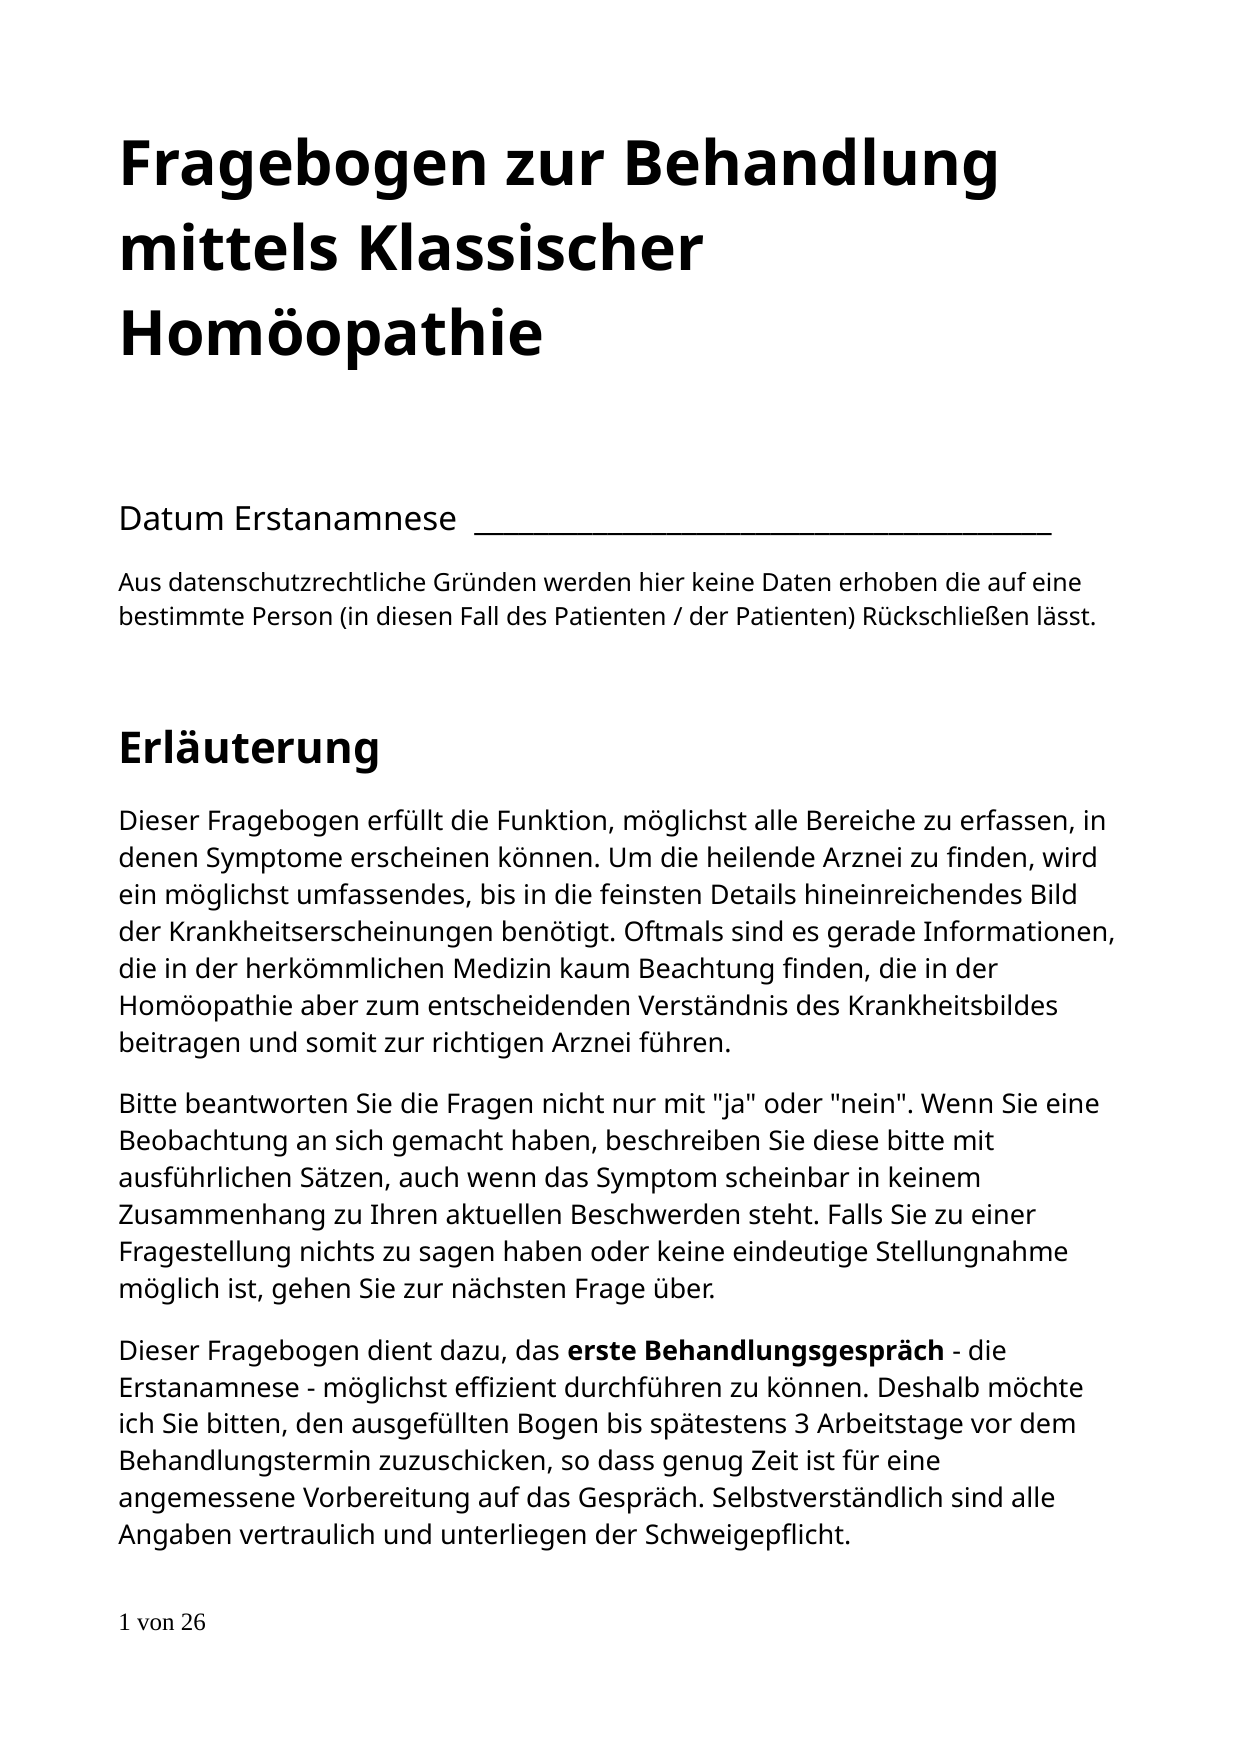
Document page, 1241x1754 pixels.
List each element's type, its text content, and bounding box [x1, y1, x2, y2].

text Bitte beantworten Sie die Fragen nicht nur mit "ja" oder "nein". Wenn Sie eine Beobachtung an sich gemacht haben, beschreiben Sie diese bitte mit ausführlichen Sätzen, auch wenn das Symptom scheinbar in keinem Zusammenhang zu Ihren aktuellen Beschwerden steht. Falls Sie zu einer Fragestellung nichts zu sagen haben oder keine eindeutige Stellungnahme möglich ist, gehen Sie zur nächsten Frage über. [118, 1085, 1122, 1306]
text Datum Erstanamnese _______________________________________ [118, 494, 1122, 540]
text Aus datenschutzrechtliche Gründen werden hier keine Daten erhoben die auf eine bestimmte Person (in diesen Fall des Patienten / der Patienten) Rückschließen lässt. [118, 565, 1122, 633]
text Dieser Fragebogen dient dazu, das erste Behandlungsgespräch - die Erstanamnese - möglichst effizient durchführen zu können. Deshalb möchte ich Sie bitten, den ausgefüllten Bogen bis spätestens 3 Arbeitstage vor dem Behandlungstermin zuzuschicken, so dass genug Zeit ist für eine angemessene Vorbereitung auf das Gespräch. Selbstverständlich sind alle Angaben vertraulich und unterliegen der Schweigepflicht. [118, 1331, 1122, 1552]
text Fragebogen zur Behandlung mittels Klassischer Homöopathie [118, 118, 1122, 373]
text Dieser Fragebogen erfüllt die Funktion, möglichst alle Bereiche zu erfassen, in denen Symptome erscheinen können. Um die heilende Arznei zu finden, wird ein möglichst umfassendes, bis in die feinsten Details hineinreichendes Bild der Krankheitserscheinungen benötigt. Oftmals sind es gerade Informationen, die in der herkömmlichen Medizin kaum Beachtung finden, die in der Homöopathie aber zum entscheidenden Verständnis des Krankheitsbildes beitragen und somit zur richtigen Arznei führen. [118, 802, 1122, 1060]
text Erläuterung [118, 717, 1122, 777]
